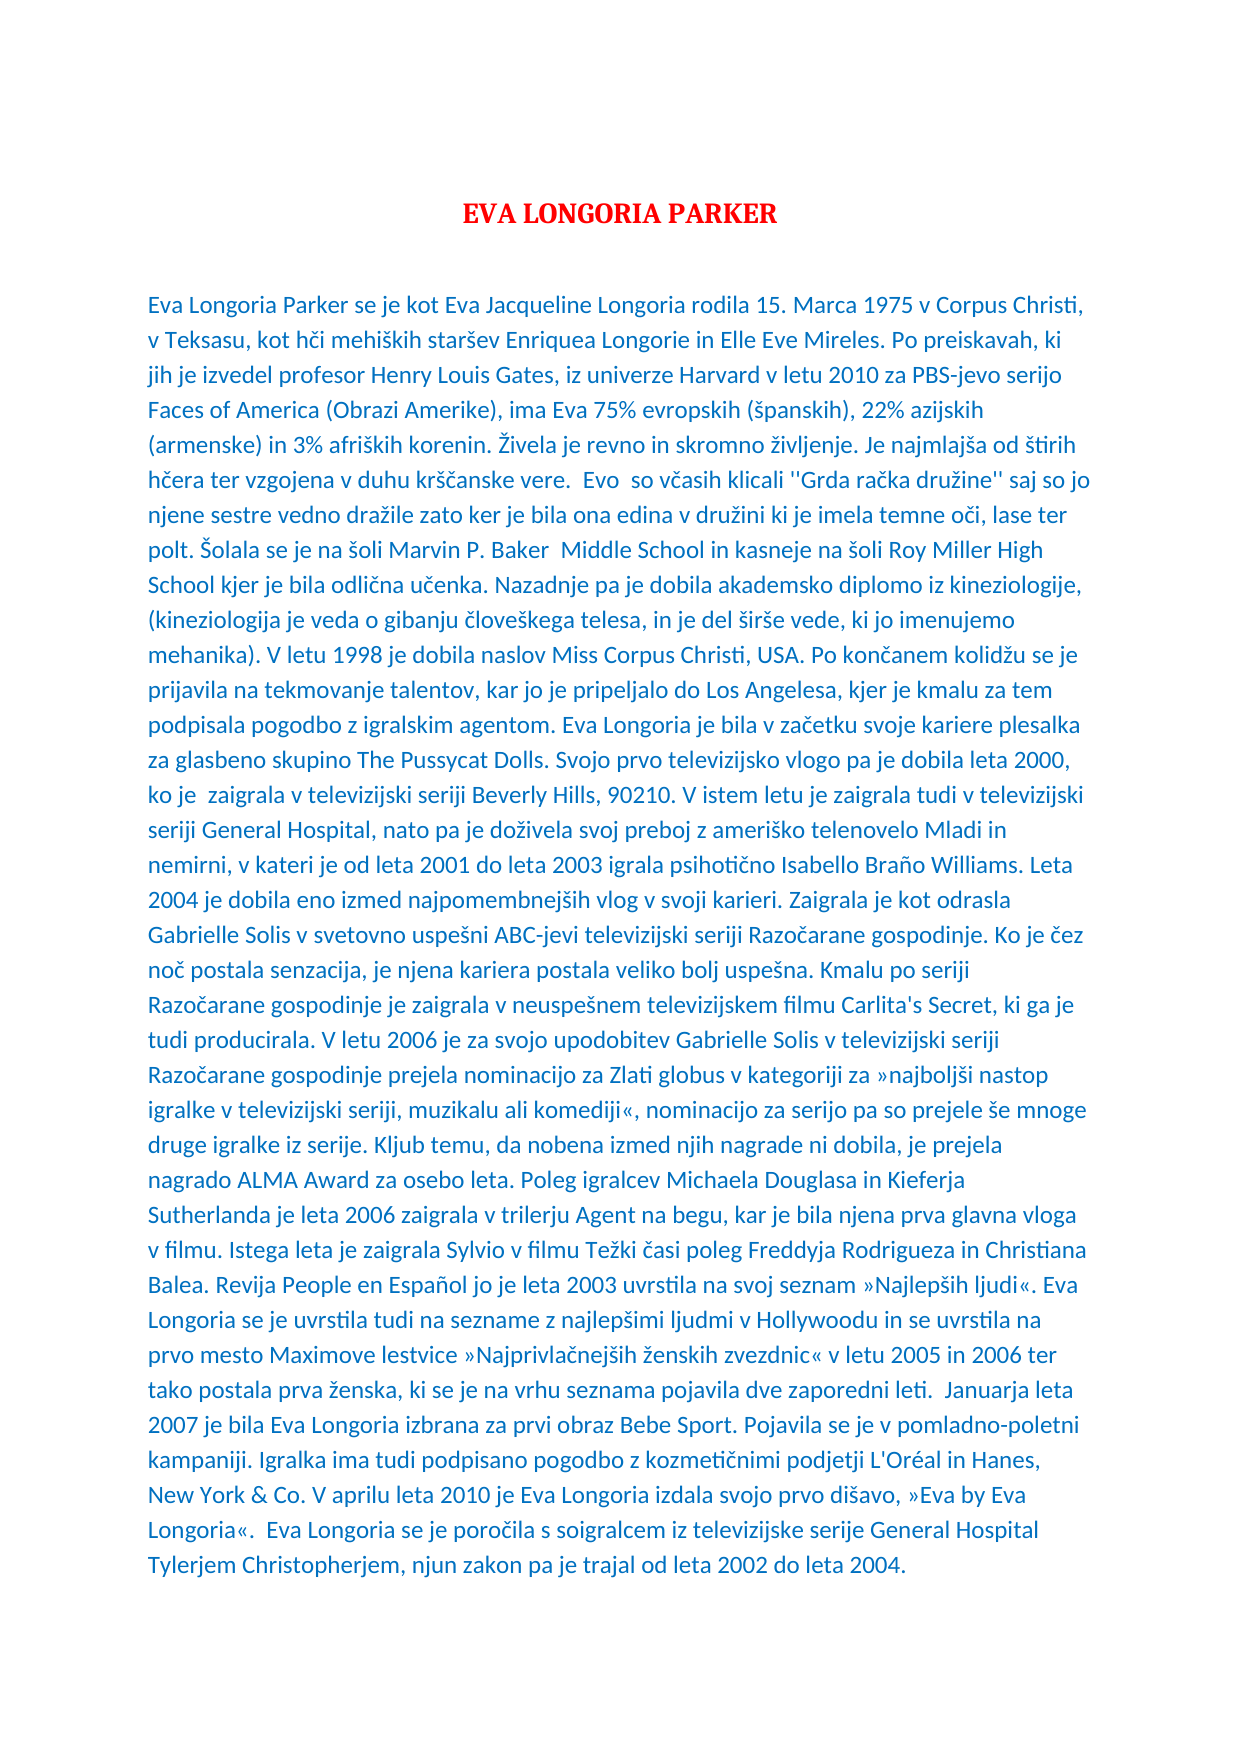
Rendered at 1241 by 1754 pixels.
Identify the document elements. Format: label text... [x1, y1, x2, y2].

subtitle Eva Longoria Parker [148, 198, 1093, 231]
text Eva Longoria Parker se je kot Eva Jacqueline Longoria rodila 15. Marca 1975 v Corpus Christi, v Teksasu, kot hči mehiških staršev Enriquea Longorie in Elle Eve Mireles. Po preiskavah, ki jih je izvedel profesor Henry Louis Gates, iz univerze Harvard v letu 2010 za PBS-jevo serijo Faces of America (Obrazi Amerike), ima Eva 75% evropskih (španskih), 22% azijskih (armenske) in 3% afriških korenin. Živela je revno in skromno življenje. Je najmlajša od štirih hčera ter vzgojena v duhu krščanske vere. Evo so včasih klicali ''Grda račka družine'' saj so jo njene sestre vedno dražile zato ker je bila ona edina v družini ki je imela temne oči, lase ter polt. Šolala se je na šoli Marvin P. Baker Middle School in kasneje na šoli Roy Miller High School kjer je bila odlična učenka. Nazadnje pa je dobila akademsko diplomo iz kineziologije, (kineziologija je veda o gibanju človeškega telesa, in je del širše vede, ki jo imenujemo mehanika). V letu 1998 je dobila naslov Miss Corpus Christi, USA. Po končanem kolidžu se je prijavila na tekmovanje talentov, kar jo je pripeljalo do Los Angelesa, kjer je kmalu za tem podpisala pogodbo z igralskim agentom. Eva Longoria je bila v začetku svoje kariere plesalka za glasbeno skupino The Pussycat Dolls. Svojo prvo televizijsko vlogo pa je dobila leta 2000, ko je zaigrala v televizijski seriji Beverly Hills, 90210. V istem letu je zaigrala tudi v televizijski seriji General Hospital, nato pa je doživela svoj preboj z ameriško telenovelo Mladi in nemirni, v kateri je od leta 2001 do leta 2003 igrala psihotično Isabello Braño Williams. Leta 2004 je dobila eno izmed najpomembnejših vlog v svoji karieri. Zaigrala je kot odrasla Gabrielle Solis v svetovno uspešni ABC-jevi televizijski seriji Razočarane gospodinje. Ko je čez noč postala senzacija, je njena kariera postala veliko bolj uspešna. Kmalu po seriji Razočarane gospodinje je zaigrala v neuspešnem televizijskem filmu Carlita's Secret, ki ga je tudi producirala. V letu 2006 je za svojo upodobitev Gabrielle Solis v televizijski seriji Razočarane gospodinje prejela nominacijo za Zlati globus v kategoriji za »najboljši nastop igralke v televizijski seriji, muzikalu ali komediji«, nominacijo za serijo pa so prejele še mnoge druge igralke iz serije. Kljub temu, da nobena izmed njih nagrade ni dobila, je prejela nagrado ALMA Award za osebo leta. Poleg igralcev Michaela Douglasa in Kieferja Sutherlanda je leta 2006 zaigrala v trilerju Agent na begu, kar je bila njena prva glavna vloga v filmu. Istega leta je zaigrala Sylvio v filmu Težki časi poleg Freddyja Rodrigueza in Christiana Balea. Revija People en Español jo je leta 2003 uvrstila na svoj seznam »Najlepših ljudi«. Eva Longoria se je uvrstila tudi na sezname z najlepšimi ljudmi v Hollywoodu in se uvrstila na prvo mesto Maximove lestvice »Najprivlačnejših ženskih zvezdnic« v letu 2005 in 2006 ter tako postala prva ženska, ki se je na vrhu seznama pojavila dve zaporedni leti. Januarja leta 2007 je bila Eva Longoria izbrana za prvi obraz Bebe Sport. Pojavila se je v pomladno-poletni kampaniji. Igralka ima tudi podpisano pogodbo z kozmetičnimi podjetji L'Oréal in Hanes, New York & Co. V aprilu leta 2010 je Eva Longoria izdala svojo prvo dišavo, »Eva by Eva Longoria«. Eva Longoria se je poročila s soigralcem iz televizijske serije General Hospital Tylerjem Christopherjem, njun zakon pa je trajal od leta 2002 do leta 2004. [148, 289, 1093, 1580]
